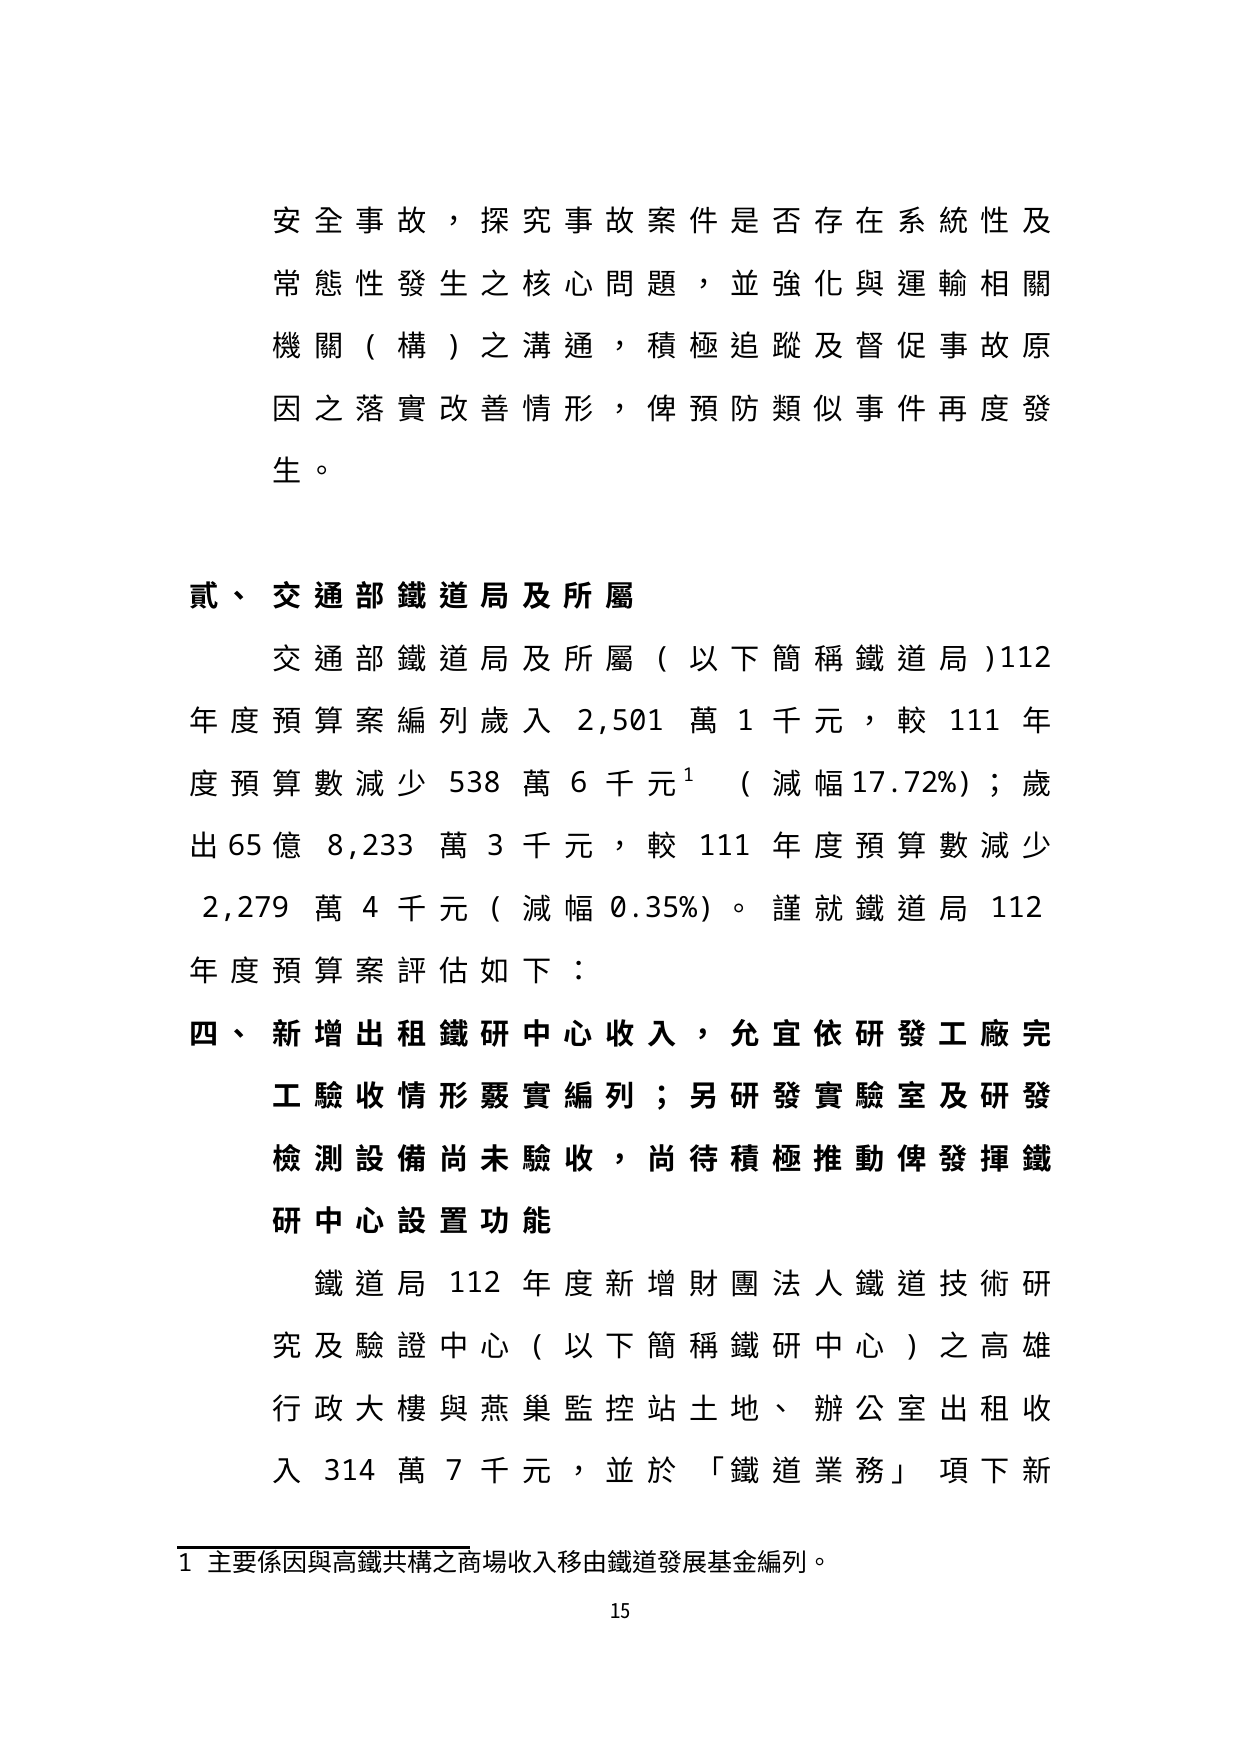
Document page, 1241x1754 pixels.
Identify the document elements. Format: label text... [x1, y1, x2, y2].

text 貳、交通部鐵道局及所屬 [183, 552, 1058, 615]
text 主要係因與高鐵共構之商場收入移由鐵道發展基金編列。 [177, 1548, 1063, 1577]
text 鐵道局112年度新增財團法人鐵道技術研究及驗證中心(以下簡稱鐵研中心)之高雄行政大樓與燕巢監控站土地、辦公室出租收入314萬7千元，並於「鐵道業務」項下新 [242, 1240, 1058, 1490]
text 四、新增出租鐵研中心收入，允宜依研發工廠完工驗收情形覈實編列；另研發實驗室及研發檢測設備尚未驗收，尚待積極推動俾發揮鐵研中心設置功能 [183, 990, 1058, 1240]
text 安全事故，探究事故案件是否存在系統性及常態性發生之核心問題，並強化與運輸相關機關(構)之溝通，積極追蹤及督促事故原因之落實改善情形，俾預防類似事件再度發生。 [242, 177, 1058, 490]
text 交通部鐵道局及所屬(以下簡稱鐵道局)112年度預算案編列歲入2,501萬1千元，較111年度預算數減少538萬6千元(減幅17.72%)；歲出65億8,233萬3千元，較111年度預算數減少2,279萬4千元(減幅0.35%)。謹就鐵道局112年度預算案評估如下： [183, 615, 1058, 990]
